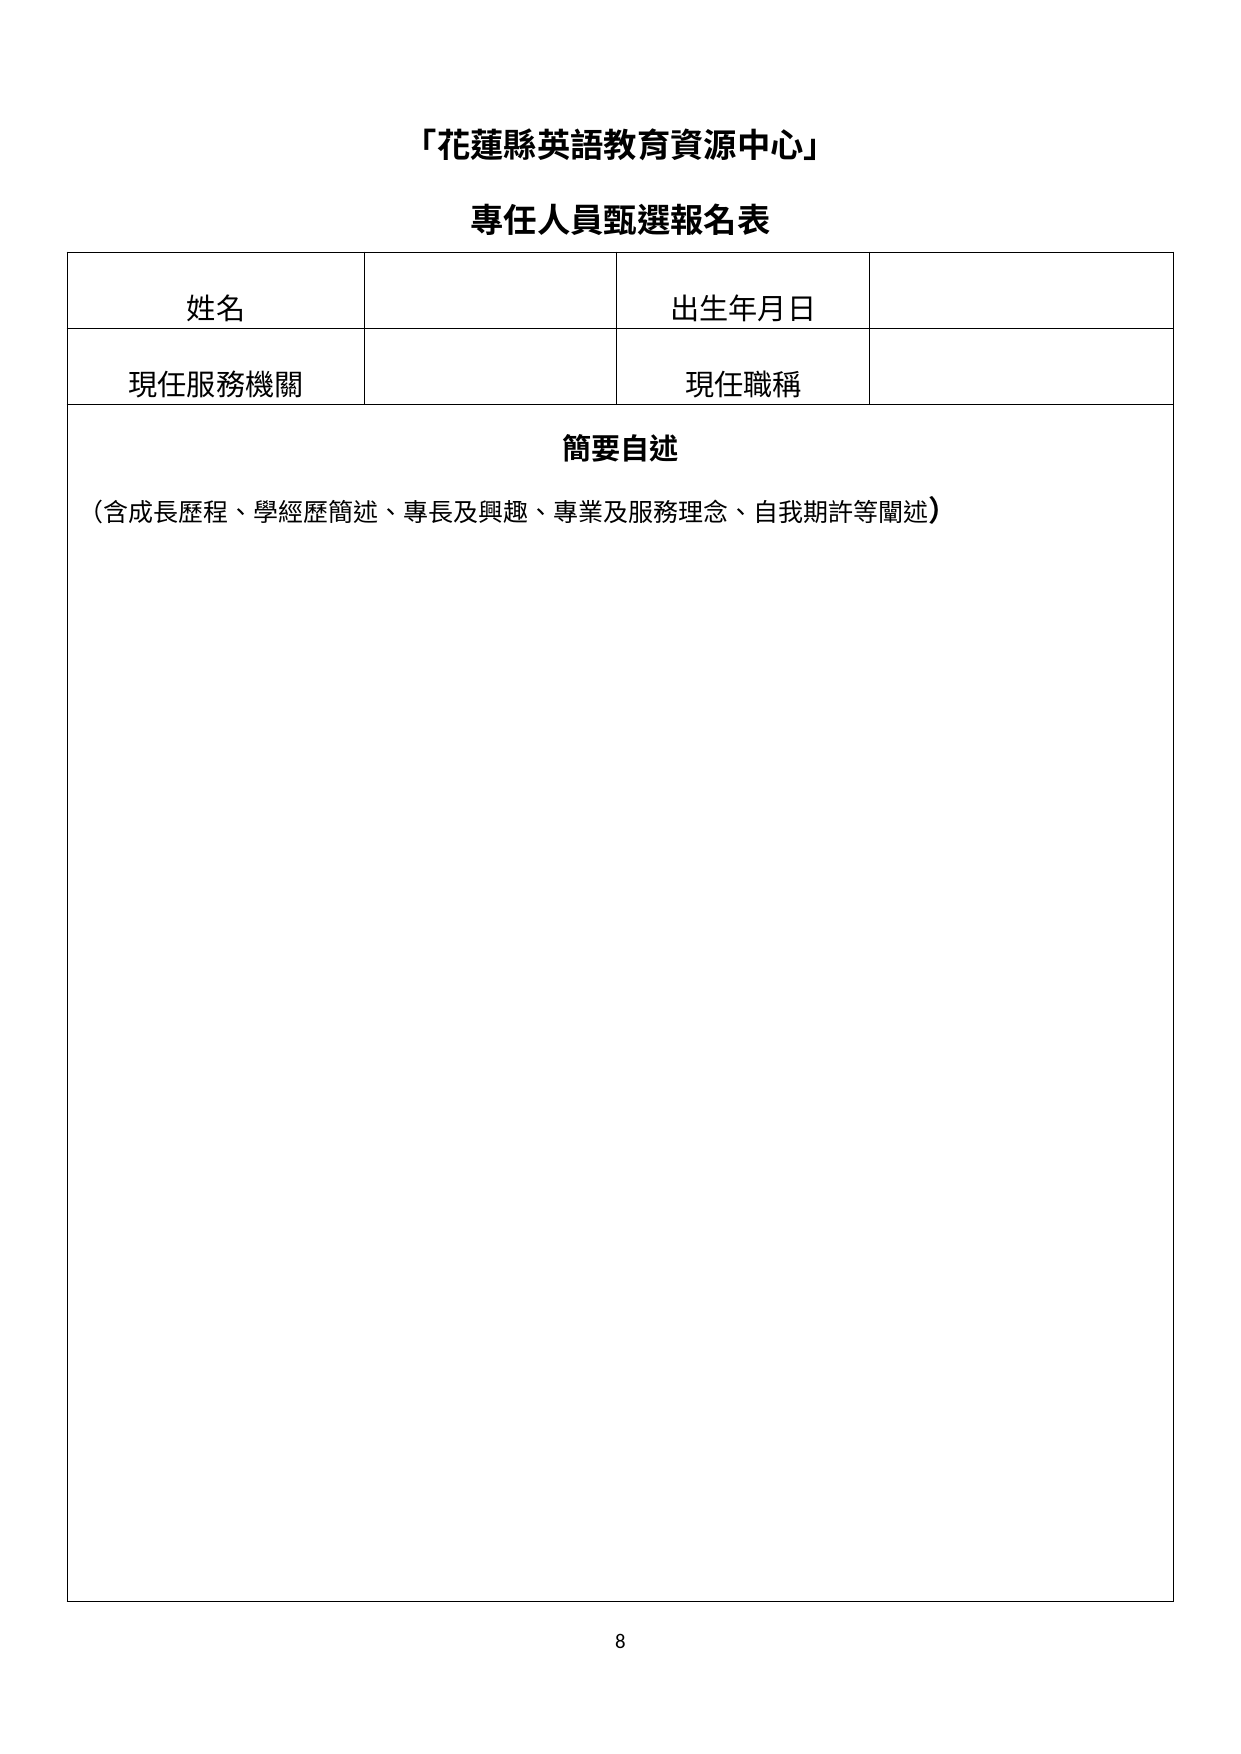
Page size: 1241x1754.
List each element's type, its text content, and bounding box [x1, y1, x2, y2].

table_header [870, 253, 1173, 328]
table_header 姓名 [68, 253, 364, 328]
table_cell [870, 329, 1173, 404]
table_cell 現任服務機關 [68, 329, 364, 404]
table_header 出生年月日 [617, 253, 869, 328]
table_cell 簡要自述 （含成長歷程、學經歷簡述、專長及興趣、專業及服務理念、自我期許等闡述） [68, 405, 1173, 1601]
table_cell [365, 329, 616, 404]
table_header [365, 253, 616, 328]
table_cell 現任職稱 [617, 329, 869, 404]
text 專任人員甄選報名表 [59, 177, 1181, 239]
text 「花蓮縣英語教育資源中心」 [59, 102, 1181, 164]
